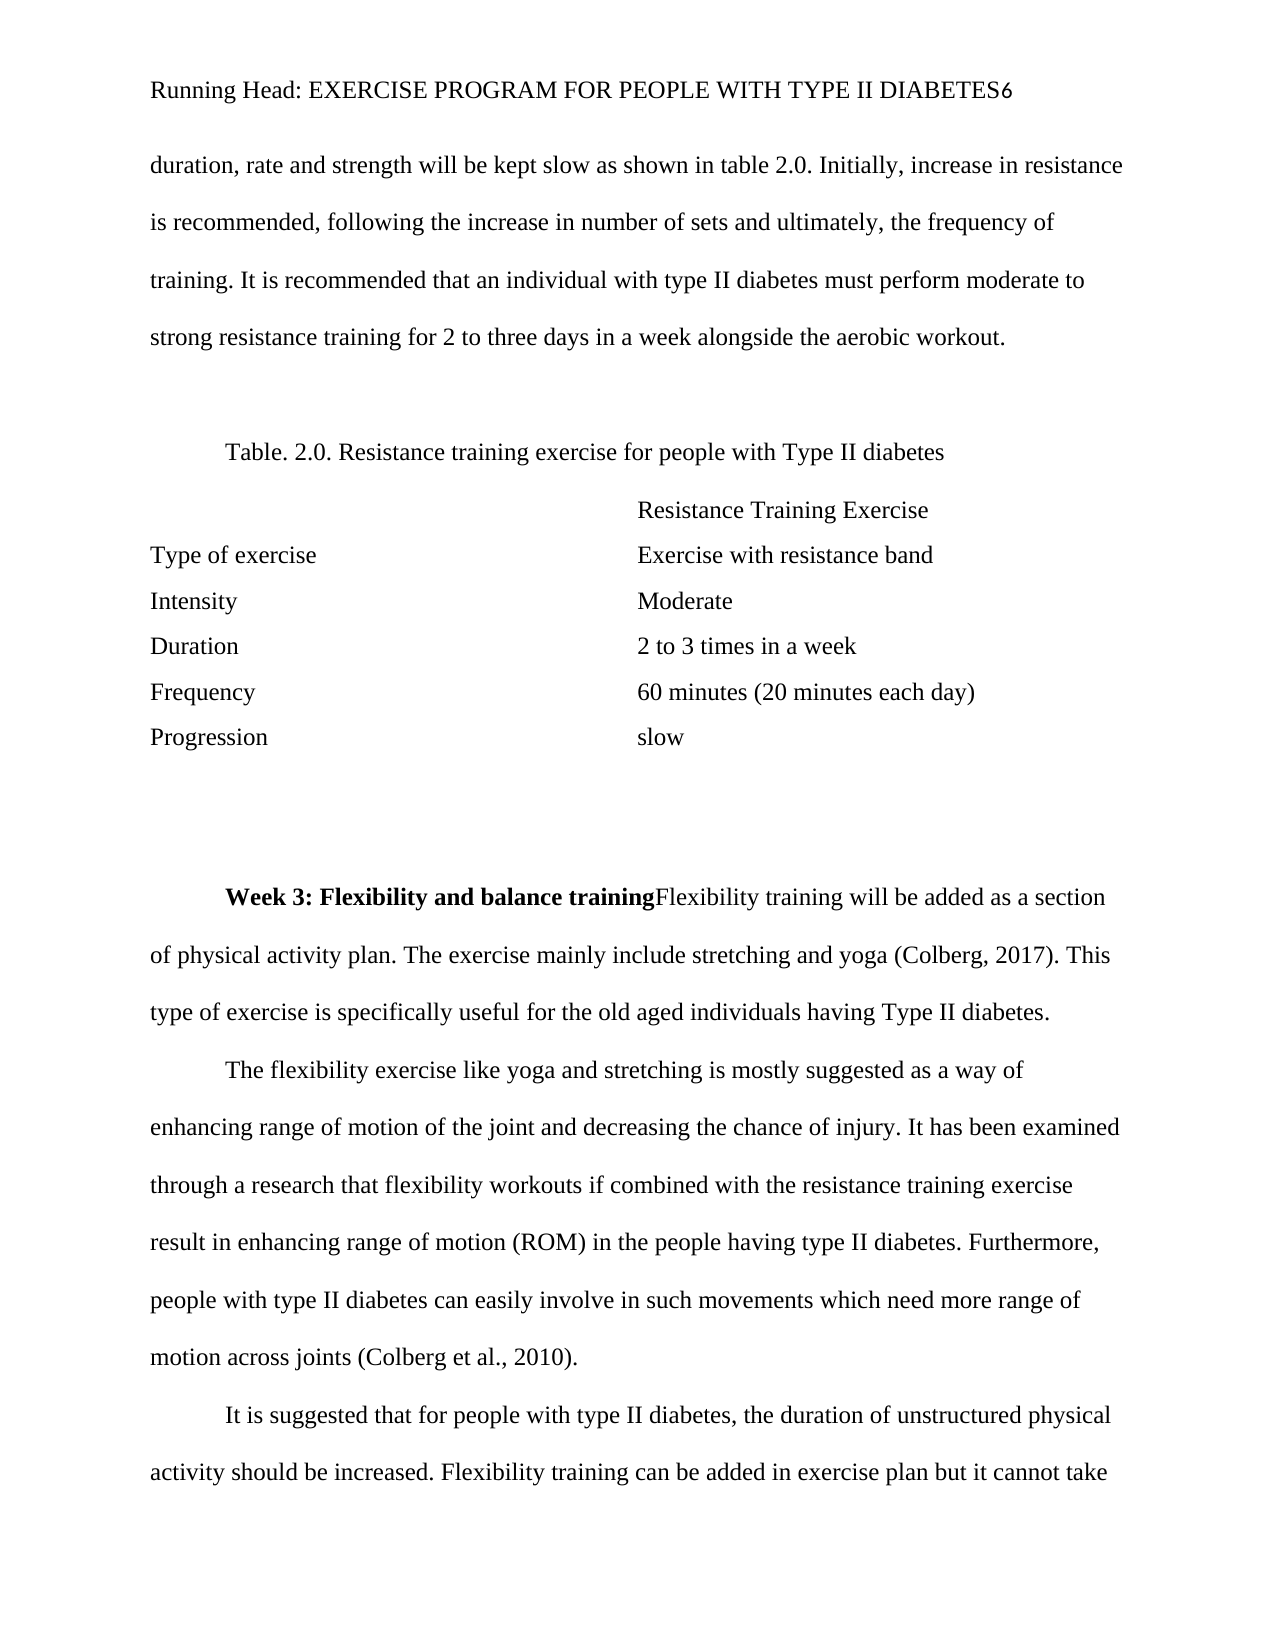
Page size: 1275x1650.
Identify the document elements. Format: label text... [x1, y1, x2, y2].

text It is suggested that for people with type II diabetes, the duration of unstructured physical activity should be increased. Flexibility training can be added in exercise plan but it cannot take [150, 1400, 1125, 1486]
table_cell Exercise with resistance band [626, 540, 1113, 586]
table_cell 2 to 3 times in a week [626, 631, 1113, 677]
table_header Resistance Training Exercise [626, 495, 1113, 540]
table_cell Type of exercise [139, 540, 626, 586]
text Table. 2.0. Resistance training exercise for people with Type II diabetes [150, 437, 1125, 466]
table_cell Moderate [626, 586, 1113, 631]
table_cell slow [626, 722, 1113, 767]
text Week 3: Flexibility and balance trainingFlexibility training will be added as a section of physical activity plan. The exercise mainly include stretching and yoga (Colberg, 2017). This type of exercise is specifically useful for the old aged individuals having Type II diabetes. [150, 882, 1125, 1026]
table_cell 60 minutes (20 minutes each day) [626, 677, 1113, 722]
table_header [139, 495, 626, 540]
text The flexibility exercise like yoga and stretching is mostly suggested as a way of enhancing range of motion of the joint and decreasing the chance of injury. It has been examined through a research that flexibility workouts if combined with the resistance training exercise result in enhancing range of motion (ROM) in the people having type II diabetes. Furthermore, people with type II diabetes can easily involve in such movements which need more range of motion across joints (Colberg et al., 2010). [150, 1055, 1125, 1371]
table_cell Progression [139, 722, 626, 767]
table_cell Frequency [139, 677, 626, 722]
text duration, rate and strength will be kept slow as shown in table 2.0. Initially, increase in resistance is recommended, following the increase in number of sets and ultimately, the frequency of training. It is recommended that an individual with type II diabetes must perform moderate to strong resistance training for 2 to three days in a week alongside the aerobic workout. [150, 150, 1125, 351]
table_cell Intensity [139, 586, 626, 631]
table_cell Duration [139, 631, 626, 677]
